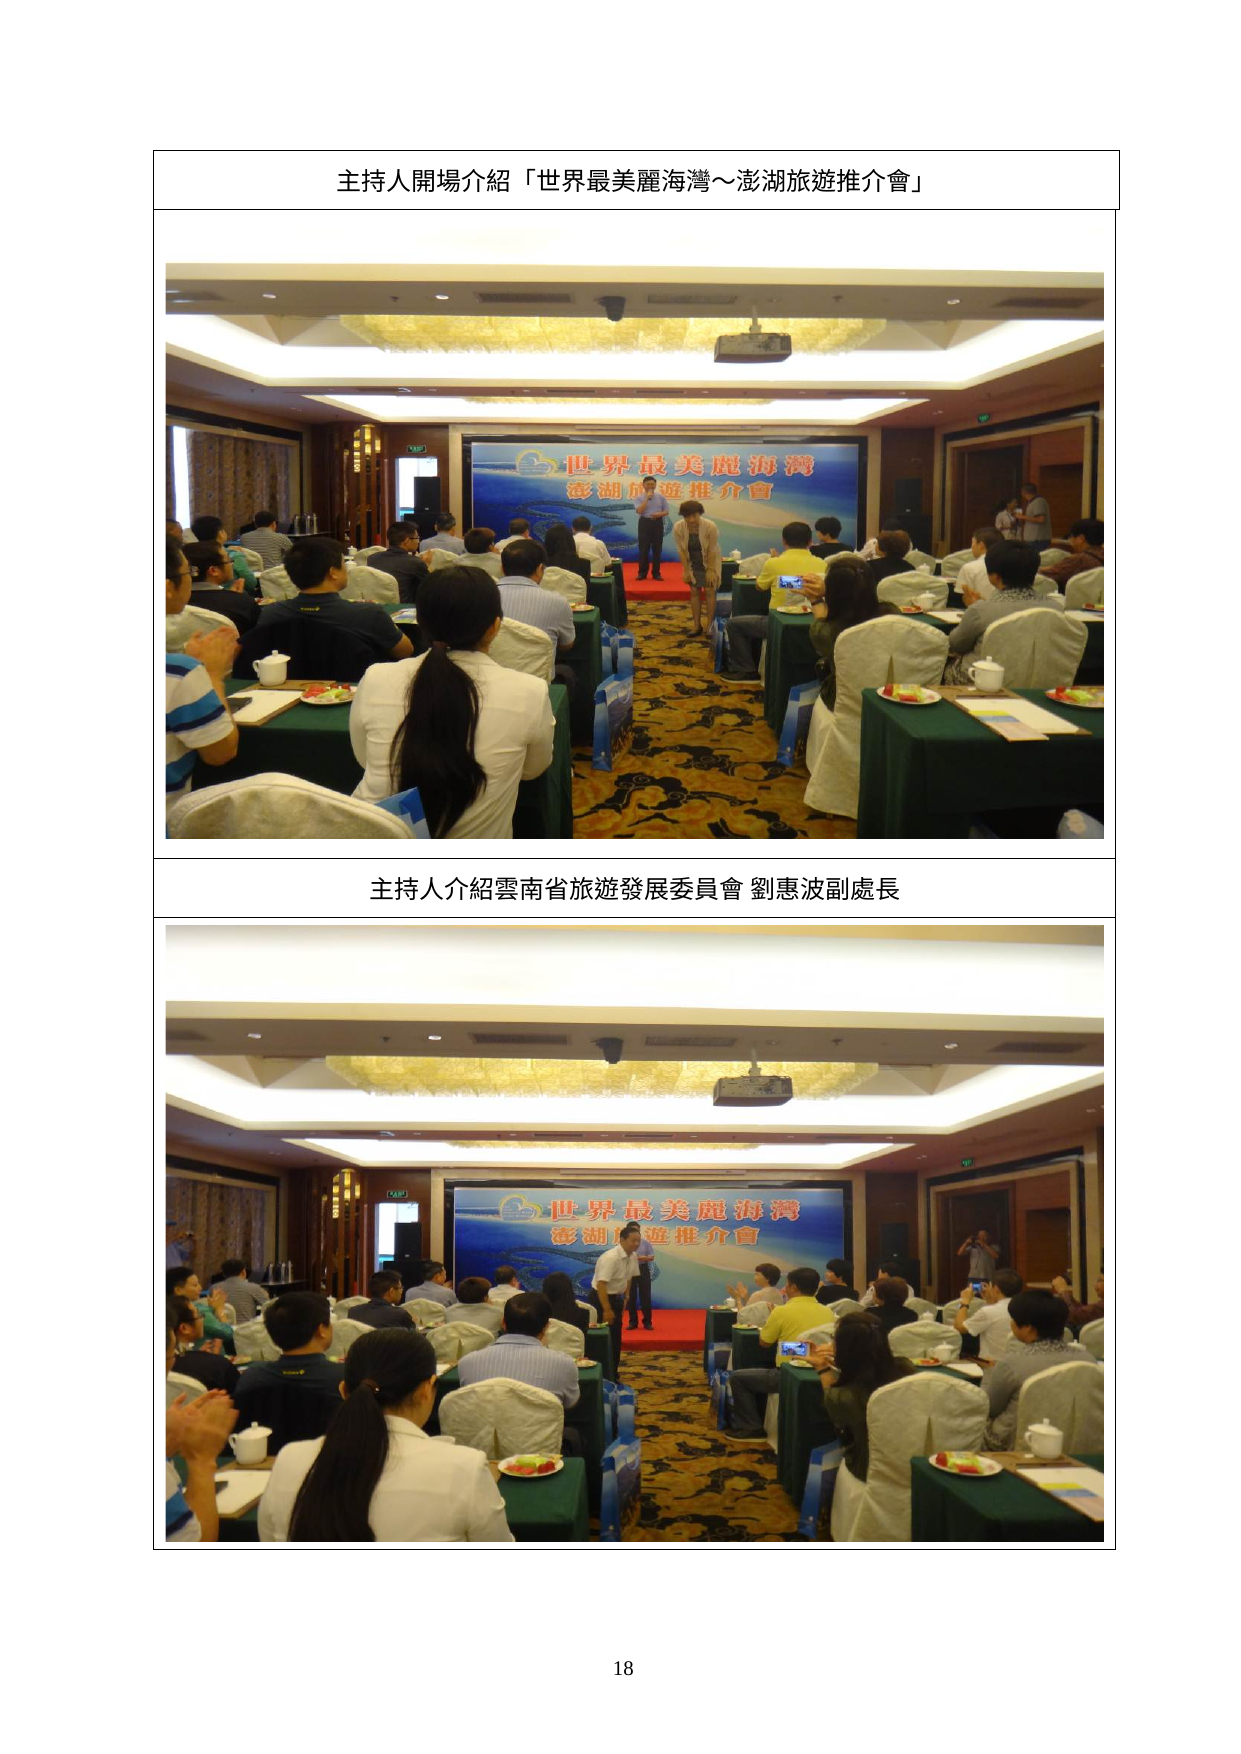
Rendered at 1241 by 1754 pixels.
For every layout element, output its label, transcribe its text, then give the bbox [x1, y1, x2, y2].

table_cell 主持人介紹雲南省旅遊發展委員會 劉惠波副處長 [154, 859, 1115, 917]
table_cell 主持人開場介紹「世界最美麗海灣～澎湖旅遊推介會」 [154, 151, 1119, 209]
picture [165, 925, 1104, 1542]
table_cell [154, 918, 1115, 1549]
table_cell [154, 210, 1115, 858]
picture [165, 228, 1104, 839]
